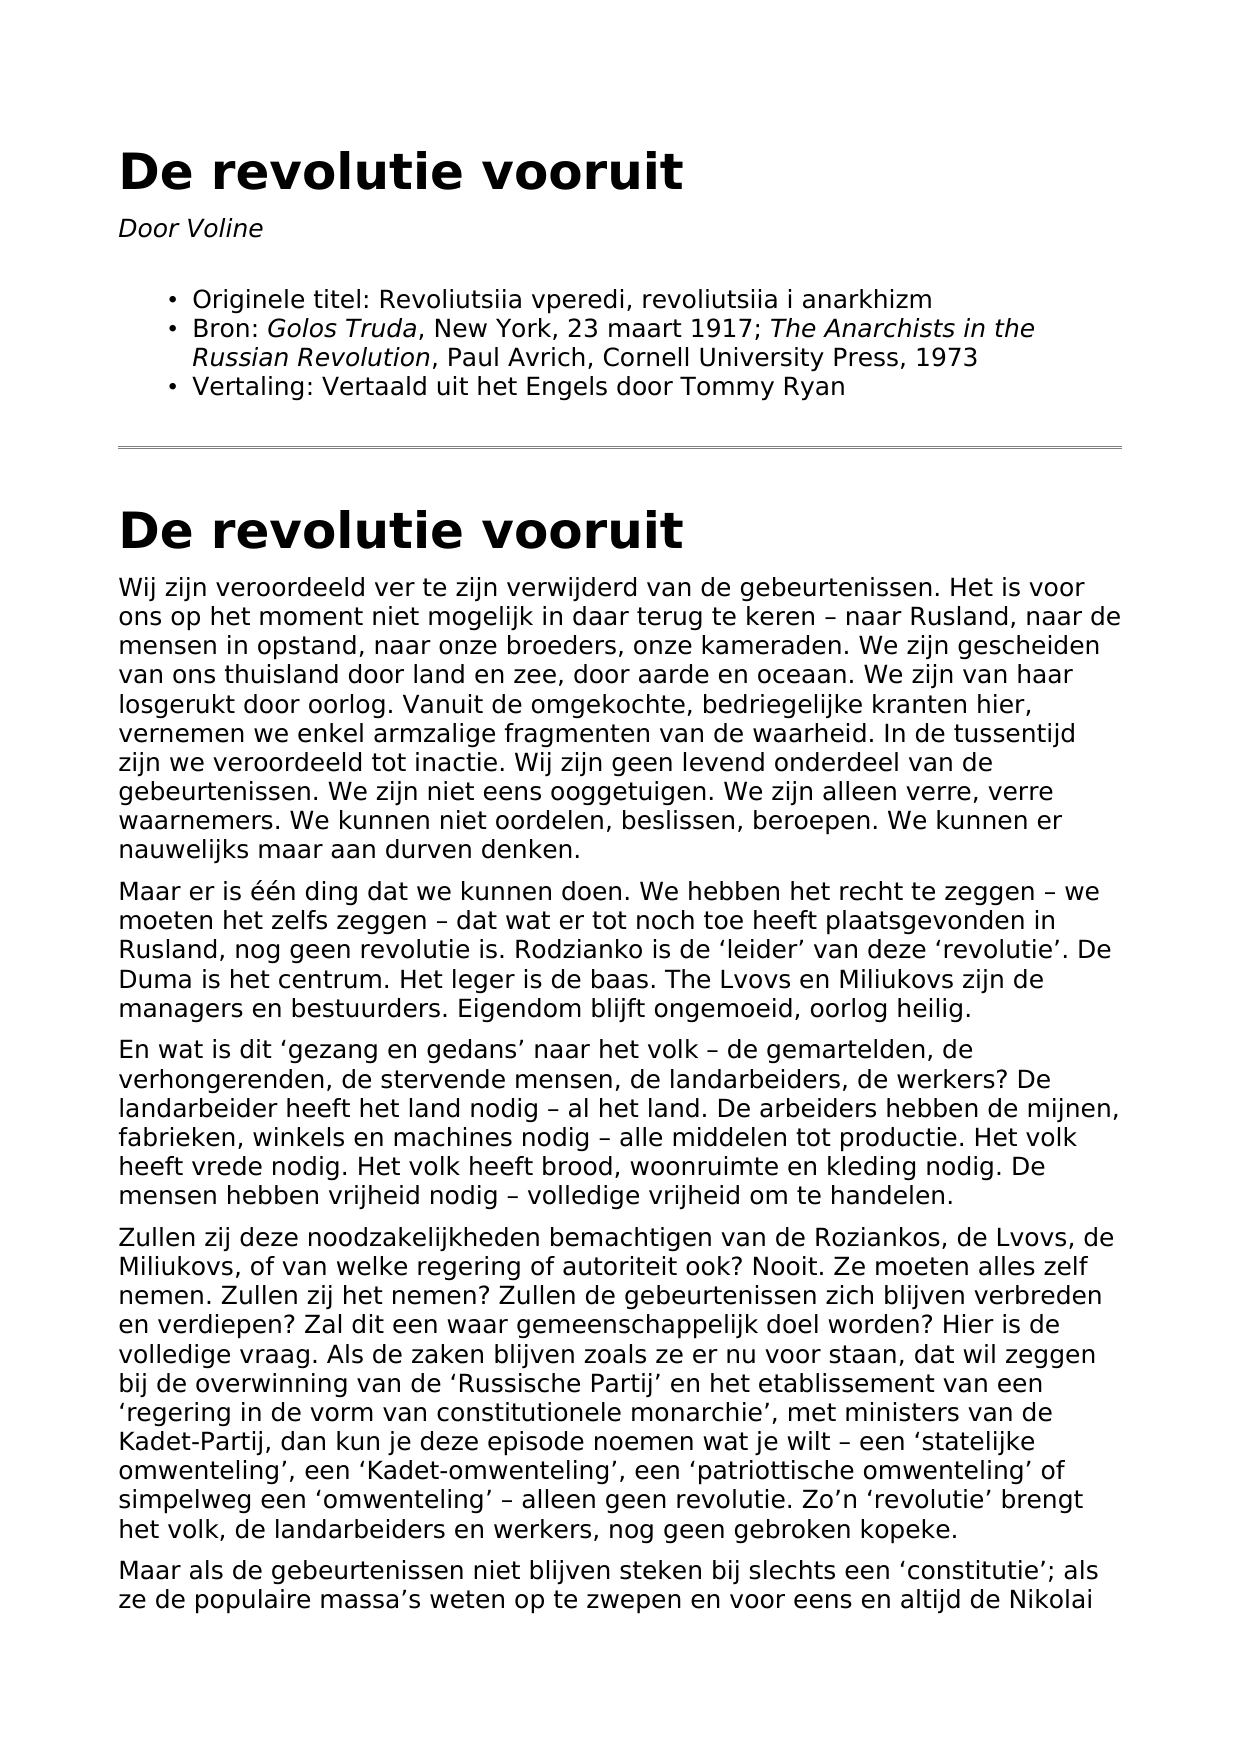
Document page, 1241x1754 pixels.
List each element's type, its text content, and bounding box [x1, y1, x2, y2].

list Bron: Golos Truda, New York, 23 maart 1917; The Anarchists in the Russian Revolution, Paul Avrich, Cornell University Press, 1973 [177, 314, 1122, 372]
subtitle De revolutie vooruit [118, 502, 1122, 561]
text Maar als de gebeurtenissen niet blijven steken bij slechts een ‘constitutie’; als ze de populaire massa’s weten op te zwepen en voor eens en altijd de Nikolai [118, 1557, 1122, 1615]
text Zullen zij deze noodzakelijkheden bemachtigen van de Roziankos, de Lvovs, de Miliukovs, of van welke regering of autoriteit ook? Nooit. Ze moeten alles zelf nemen. Zullen zij het nemen? Zullen de gebeurtenissen zich blijven verbreden en verdiepen? Zal dit een waar gemeenschappelijk doel worden? Hier is de volledige vraag. Als de zaken blijven zoals ze er nu voor staan, dat wil zeggen bij de overwinning van de ‘Russische Partij’ en het etablissement van een ‘regering in de vorm van constitutionele monarchie’, met ministers van de Kadet-Partij, dan kun je deze episode noemen wat je wilt – een ‘statelijke omwenteling’, een ‘Kadet-omwenteling’, een ‘patriottische omwenteling’ of simpelweg een ‘omwenteling’ – alleen geen revolutie. Zo’n ‘revolutie’ brengt het volk, de landarbeiders en werkers, nog geen gebroken kopeke. [118, 1223, 1122, 1544]
text En wat is dit ‘gezang en gedans’ naar het volk – de gemartelden, de verhongerenden, de stervende mensen, de landarbeiders, de werkers? De landarbeider heeft het land nodig – al het land. De arbeiders hebben de mijnen, fabrieken, winkels en machines nodig – alle middelen tot productie. Het volk heeft vrede nodig. Het volk heeft brood, woonruimte en kleding nodig. De mensen hebben vrijheid nodig – volledige vrijheid om te handelen. [118, 1036, 1122, 1211]
subtitle De revolutie vooruit [118, 143, 1122, 201]
text Wij zijn veroordeeld ver te zijn verwijderd van de gebeurtenissen. Het is voor ons op het moment niet mogelijk in daar terug te keren – naar Rusland, naar de mensen in opstand, naar onze broeders, onze kameraden. We zijn gescheiden van ons thuisland door land en zee, door aarde en oceaan. We zijn van haar losgerukt door oorlog. Vanuit de omgekochte, bedriegelijke kranten hier, vernemen we enkel armzalige fragmenten van de waarheid. In de tussentijd zijn we veroordeeld tot inactie. Wij zijn geen levend onderdeel van de gebeurtenissen. We zijn niet eens ooggetuigen. We zijn alleen verre, verre waarnemers. We kunnen niet oordelen, beslissen, beroepen. We kunnen er nauwelijks maar aan durven denken. [118, 573, 1122, 865]
text Door Voline [118, 214, 1122, 243]
text Maar er is één ding dat we kunnen doen. We hebben het recht te zeggen – we moeten het zelfs zeggen – dat wat er tot noch toe heeft plaatsgevonden in Rusland, nog geen revolutie is. Rodzianko is de ‘leider’ van deze ‘revolutie’. De Duma is het centrum. Het leger is de baas. The Lvovs en Miliukovs zijn de managers en bestuurders. Eigendom blijft ongemoeid, oorlog heilig. [118, 877, 1122, 1023]
list Vertaling: Vertaald uit het Engels door Tommy Ryan [177, 372, 1122, 402]
list Originele titel: Revoliutsiia vperedi, revoliutsiia i anarkhizm [177, 285, 1122, 314]
